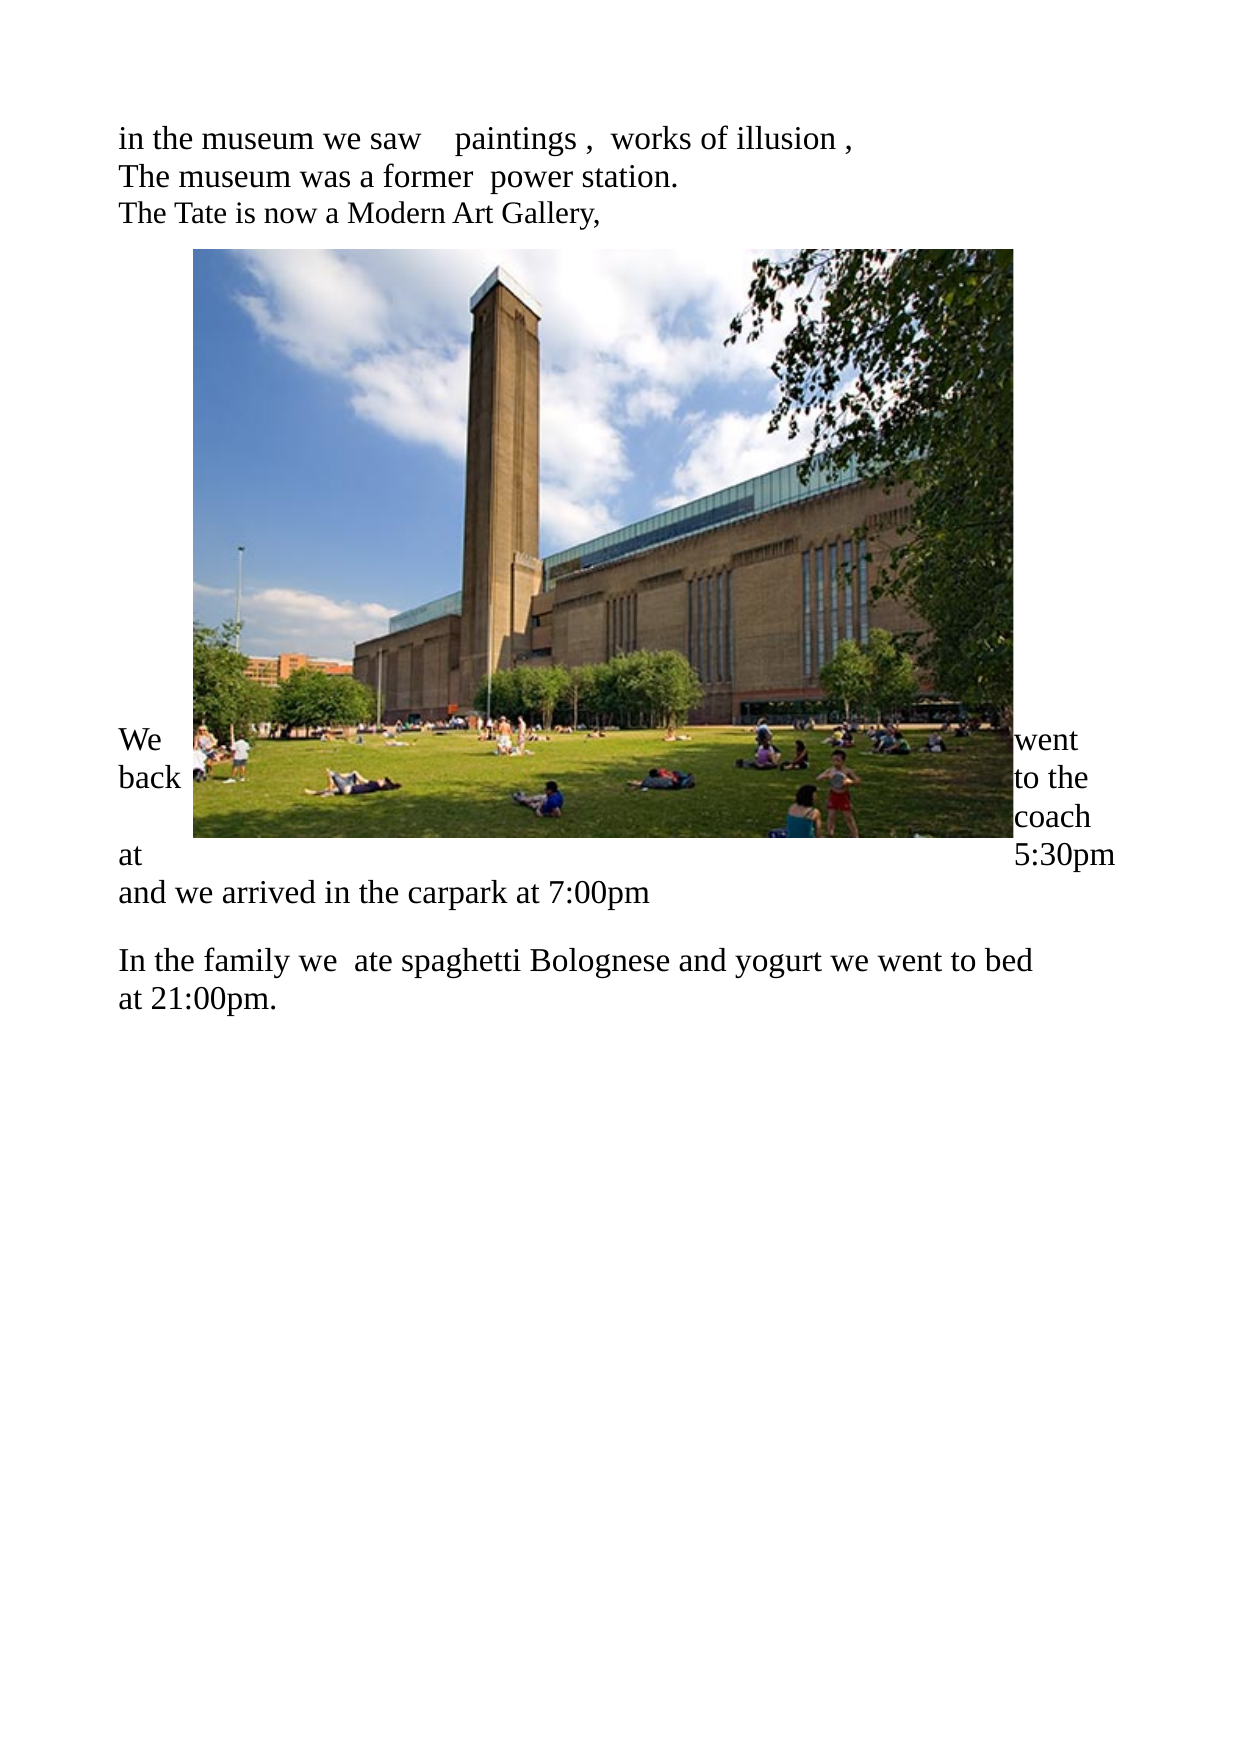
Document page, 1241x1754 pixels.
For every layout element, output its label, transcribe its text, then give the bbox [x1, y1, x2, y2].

text The museum was a former power station. [118, 156, 1122, 195]
text In the family we ate spaghetti Bolognese and yogurt we went to bed [118, 940, 1122, 978]
text We went back to the coach at 5:30pm and we arrived in the carpark at 7:00pm [118, 719, 1122, 911]
text in the museum we saw paintings , works of illusion , [118, 118, 1122, 156]
text The Tate is now a Modern Art Gallery, [118, 195, 1122, 231]
text at 21:00pm. [118, 978, 1122, 1017]
picture [193, 249, 1014, 838]
